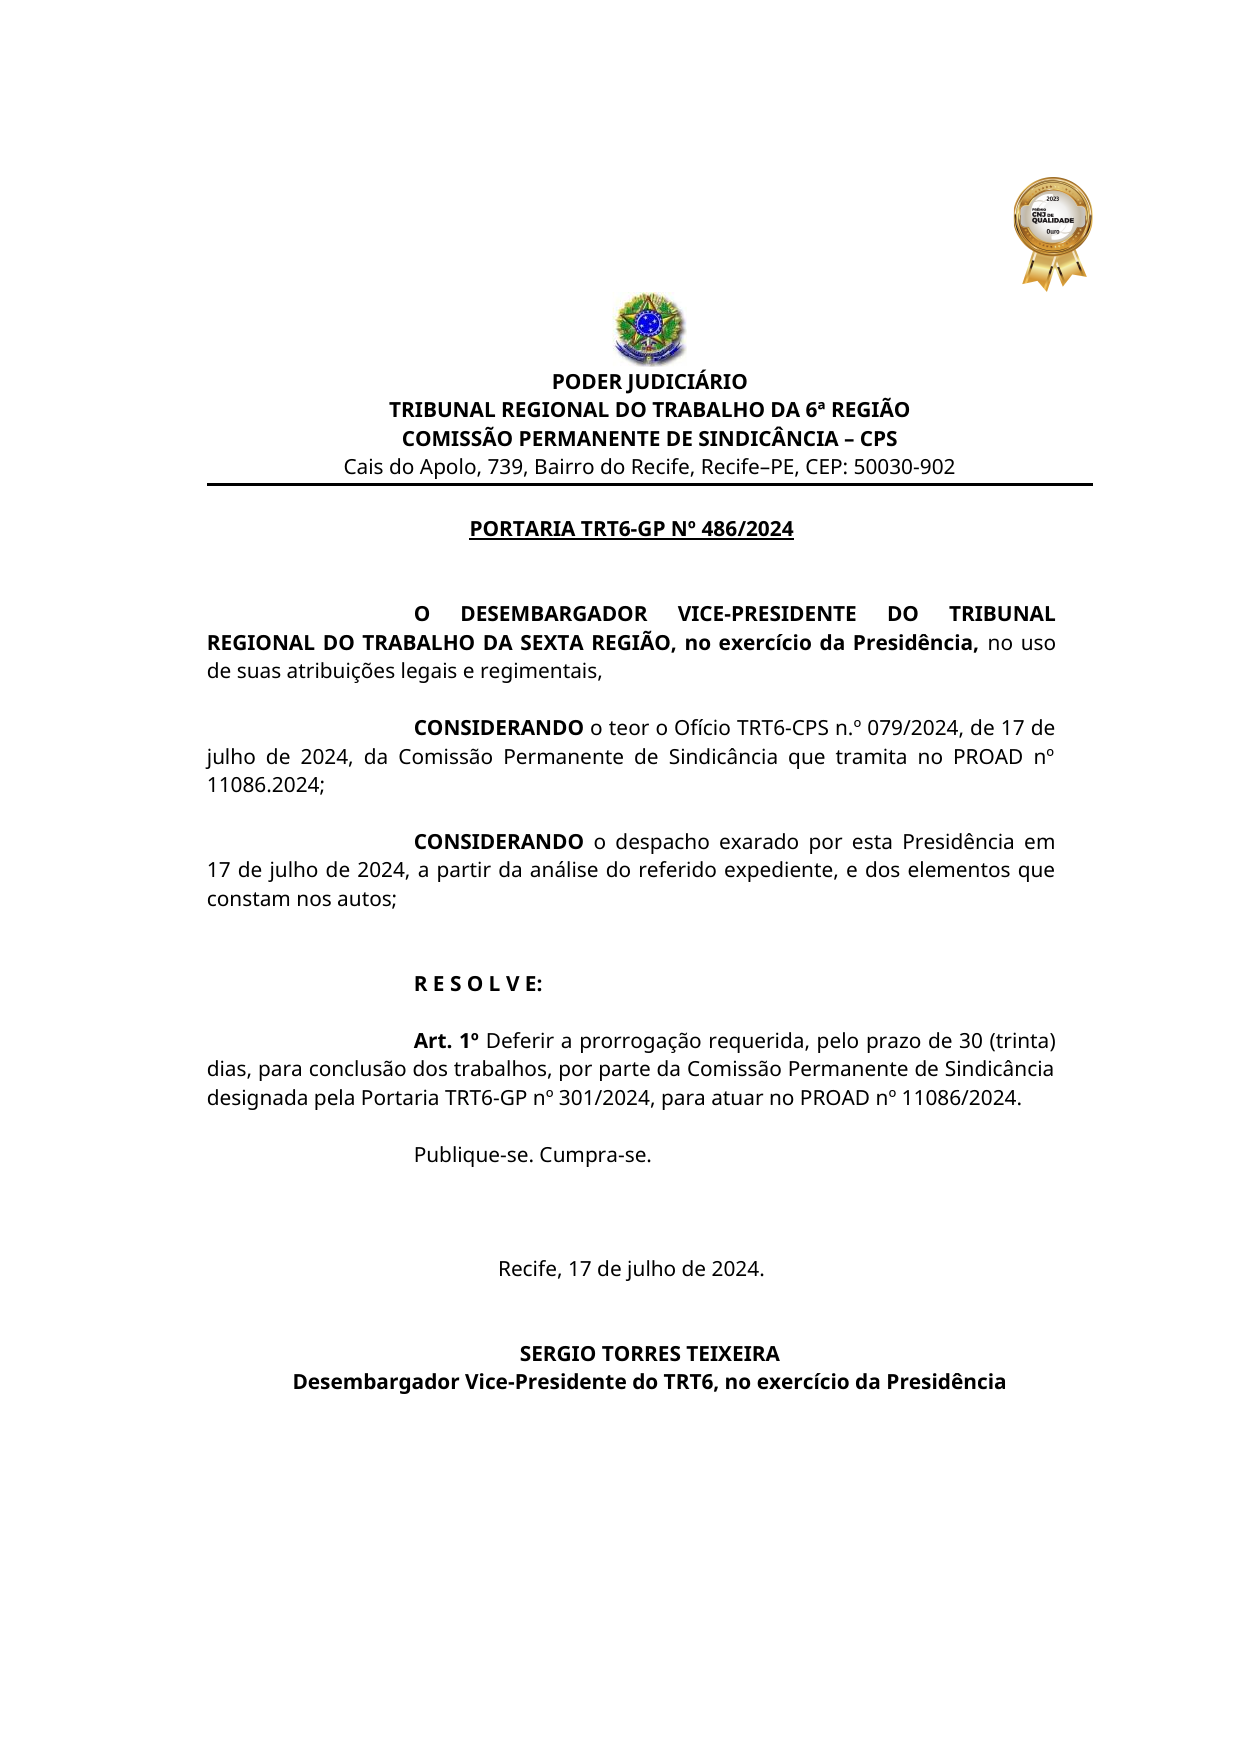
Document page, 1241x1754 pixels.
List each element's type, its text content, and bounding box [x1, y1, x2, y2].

text R E S O L V E: [207, 969, 1056, 998]
picture [612, 292, 687, 367]
text Publique-se. Cumpra-se. [207, 1140, 1056, 1168]
text CONSIDERANDO o despacho exarado por esta Presidência em 17 de julho de 2024, a partir da análise do referido expediente, e dos elementos que constam nos autos; [207, 827, 1056, 912]
text Recife, 17 de julho de 2024. [207, 1254, 1056, 1282]
text Desembargador Vice-Presidente do TRT6, no exercício da Presidência [207, 1367, 1093, 1396]
picture [1013, 177, 1093, 292]
text CONSIDERANDO o teor o Ofício TRT6-CPS n.º 079/2024, de 17 de julho de 2024, da Comissão Permanente de Sindicância que tramita no PROAD nº 11086.2024; [207, 713, 1056, 799]
text SERGIO TORRES TEIXEIRA [207, 1339, 1093, 1367]
text PORTARIA TRT6-GP Nº 486/2024 [207, 514, 1056, 543]
text Art. 1º Deferir a prorrogação requerida, pelo prazo de 30 (trinta) dias, para conclusão dos trabalhos, por parte da Comissão Permanente de Sindicância designada pela Portaria TRT6-GP nº 301/2024, para atuar no PROAD nº 11086/2024. [207, 1026, 1056, 1111]
text O DESEMBARGADOR VICE-PRESIDENTE DO TRIBUNAL REGIONAL DO TRABALHO DA SEXTA REGIÃO, no exercício da Presidência, no uso de suas atribuições legais e regimentais, [207, 599, 1056, 685]
